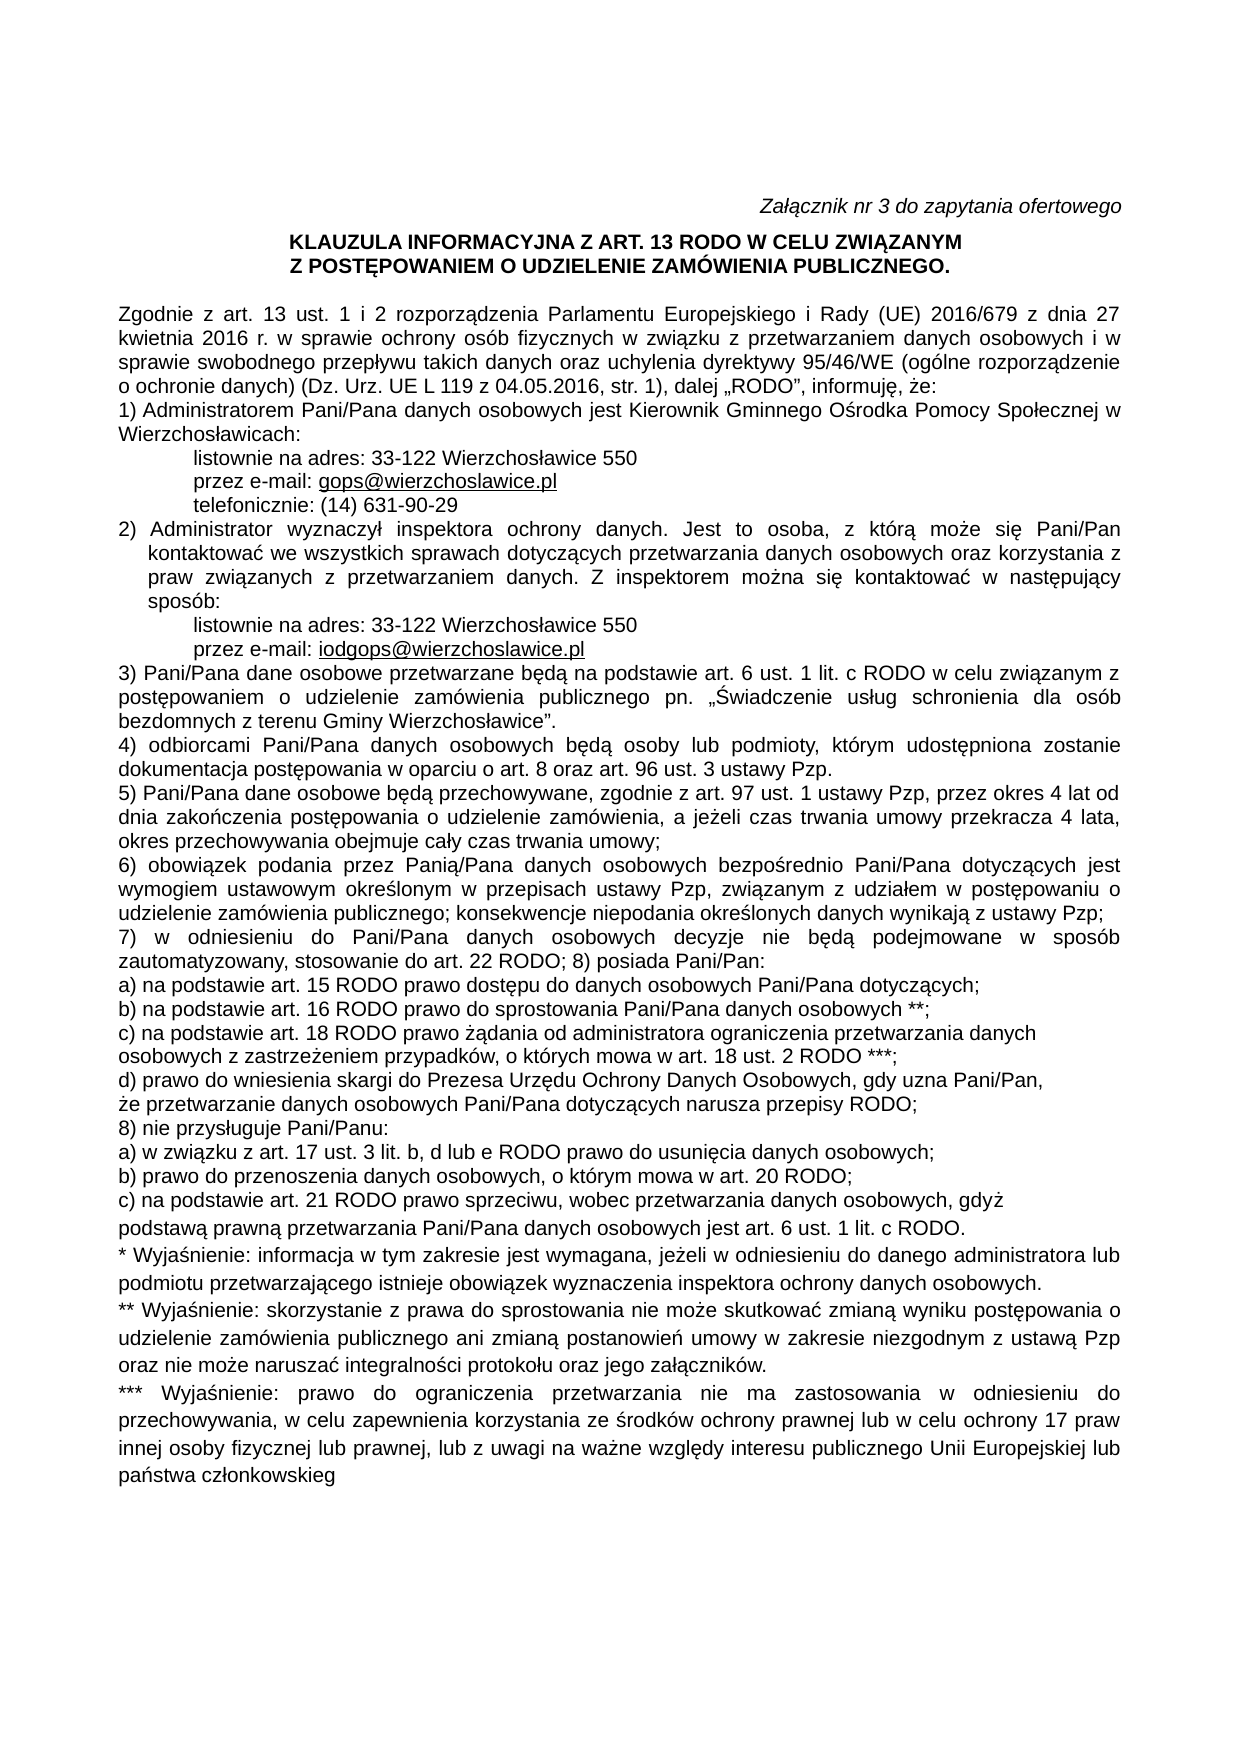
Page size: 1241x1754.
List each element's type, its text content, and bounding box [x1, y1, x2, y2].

text 8) nie przysługuje Pani/Panu: [118, 1116, 1122, 1140]
text 5) Pani/Pana dane osobowe będą przechowywane, zgodnie z art. 97 ust. 1 ustawy Pzp, przez okres 4 lat od dnia zakończenia postępowania o udzielenie zamówienia, a jeżeli czas trwania umowy przekracza 4 lata, okres przechowywania obejmuje cały czas trwania umowy; [118, 781, 1122, 853]
list listownie na adres: 33-122 Wierzchosławice 550 [193, 445, 1122, 469]
list telefonicznie: (14) 631-90-29 [193, 493, 1122, 517]
text 4) odbiorcami Pani/Pana danych osobowych będą osoby lub podmioty, którym udostępniona zostanie dokumentacja postępowania w oparciu o art. 8 oraz art. 96 ust. 3 ustawy Pzp. [118, 733, 1122, 781]
text 1) Administratorem Pani/Pana danych osobowych jest Kierownik Gminnego Ośrodka Pomocy Społecznej w Wierzchosławicach: [118, 397, 1122, 445]
text 2) Administrator wyznaczył inspektora ochrony danych. Jest to osoba, z którą może się Pani/Pan kontaktować we wszystkich sprawach dotyczących przetwarzania danych osobowych oraz korzystania z praw związanych z przetwarzaniem danych. Z inspektorem można się kontaktować w następujący sposób: [118, 517, 1122, 613]
text 6) obowiązek podania przez Panią/Pana danych osobowych bezpośrednio Pani/Pana dotyczących jest wymogiem ustawowym określonym w przepisach ustawy Pzp, związanym z udziałem w postępowaniu o udzielenie zamówienia publicznego; konsekwencje niepodania określonych danych wynikają z ustawy Pzp; [118, 853, 1122, 924]
text c) na podstawie art. 18 RODO prawo żądania od administratora ograniczenia przetwarzania danych [118, 1020, 1122, 1044]
list przez e-mail: iodgops@wierzchoslawice.pl [193, 637, 1122, 661]
text *** Wyjaśnienie: prawo do ograniczenia przetwarzania nie ma zastosowania w odniesieniu do przechowywania, w celu zapewnienia korzystania ze środków ochrony prawnej lub w celu ochrony 17 praw innej osoby fizycznej lub prawnej, lub z uwagi na ważne względy interesu publicznego Unii Europejskiej lub państwa członkowskieg [118, 1381, 1122, 1487]
text ** Wyjaśnienie: skorzystanie z prawa do sprostowania nie może skutkować zmianą wyniku postępowania o udzielenie zamówienia publicznego ani zmianą postanowień umowy w zakresie niezgodnym z ustawą Pzp oraz nie może naruszać integralności protokołu oraz jego załączników. [118, 1298, 1122, 1377]
text osobowych z zastrzeżeniem przypadków, o których mowa w art. 18 ust. 2 RODO ***; [118, 1044, 1122, 1068]
text c) na podstawie art. 21 RODO prawo sprzeciwu, wobec przetwarzania danych osobowych, gdyż [118, 1188, 1122, 1212]
text Załącznik nr 3 do zapytania ofertowego [118, 194, 1122, 218]
text b) prawo do przenoszenia danych osobowych, o którym mowa w art. 20 RODO; [118, 1164, 1122, 1188]
text 7) w odniesieniu do Pani/Pana danych osobowych decyzje nie będą podejmowane w sposób zautomatyzowany, stosowanie do art. 22 RODO; 8) posiada Pani/Pan: [118, 924, 1122, 972]
list listownie na adres: 33-122 Wierzchosławice 550 [193, 613, 1122, 637]
text KLAUZULA INFORMACYJNA Z ART. 13 RODO W CELU ZWIĄZANYM Z POSTĘPOWANIEM O UDZIELENIE ZAMÓWIENIA PUBLICZNEGO. [118, 230, 1122, 278]
text Zgodnie z art. 13 ust. 1 i 2 rozporządzenia Parlamentu Europejskiego i Rady (UE) 2016/679 z dnia 27 kwietnia 2016 r. w sprawie ochrony osób fizycznych w związku z przetwarzaniem danych osobowych i w sprawie swobodnego przepływu takich danych oraz uchylenia dyrektywy 95/46/WE (ogólne rozporządzenie o ochronie danych) (Dz. Urz. UE L 119 z 04.05.2016, str. 1), dalej „RODO”, informuję, że: [118, 302, 1122, 397]
text że przetwarzanie danych osobowych Pani/Pana dotyczących narusza przepisy RODO; [118, 1092, 1122, 1116]
text * Wyjaśnienie: informacja w tym zakresie jest wymagana, jeżeli w odniesieniu do danego administratora lub podmiotu przetwarzającego istnieje obowiązek wyznaczenia inspektora ochrony danych osobowych. [118, 1243, 1122, 1294]
text d) prawo do wniesienia skargi do Prezesa Urzędu Ochrony Danych Osobowych, gdy uzna Pani/Pan, [118, 1068, 1122, 1092]
text 3) Pani/Pana dane osobowe przetwarzane będą na podstawie art. 6 ust. 1 lit. c RODO w celu związanym z postępowaniem o udzielenie zamówienia publicznego pn. „Świadczenie usług schronienia dla osób bezdomnych z terenu Gminy Wierzchosławice”. [118, 661, 1122, 733]
text a) w związku z art. 17 ust. 3 lit. b, d lub e RODO prawo do usunięcia danych osobowych; [118, 1140, 1122, 1164]
text a) na podstawie art. 15 RODO prawo dostępu do danych osobowych Pani/Pana dotyczących; [118, 972, 1122, 996]
list przez e-mail: gops@wierzchoslawice.pl [193, 469, 1122, 493]
text podstawą prawną przetwarzania Pani/Pana danych osobowych jest art. 6 ust. 1 lit. c RODO. [118, 1216, 1122, 1239]
text b) na podstawie art. 16 RODO prawo do sprostowania Pani/Pana danych osobowych **; [118, 996, 1122, 1020]
